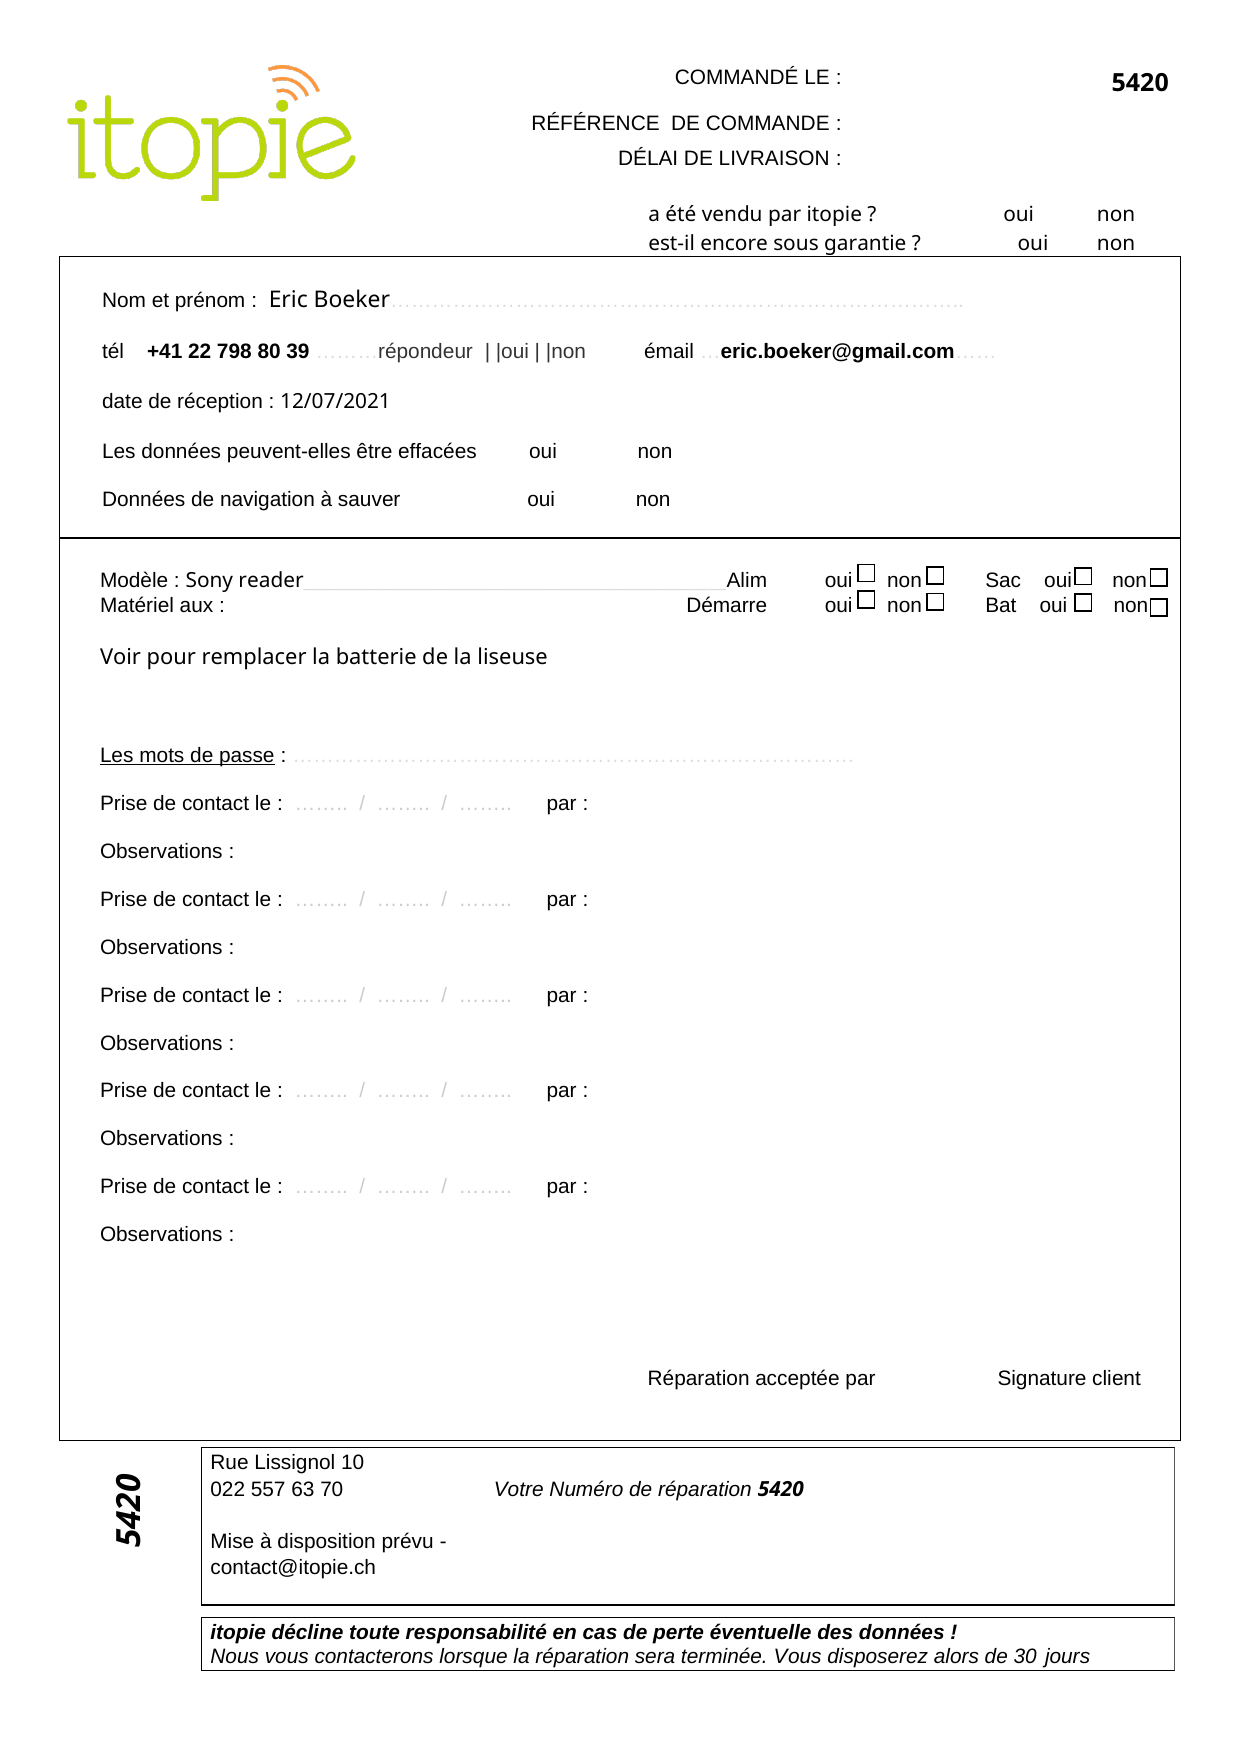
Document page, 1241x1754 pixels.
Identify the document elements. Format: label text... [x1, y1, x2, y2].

text Prise de contact le : …….. / …….. / …….. par : [60, 1075, 1180, 1102]
table_header 5420 [847, 59, 1180, 104]
table_cell [847, 140, 1180, 175]
text Observations : [60, 1219, 1180, 1246]
text est-il encore sous garantie ? oui non [59, 228, 1181, 256]
text tél +41 22 798 80 39 ………répondeur | |oui | |non émail …eric.boeker@gmail.com…… [60, 335, 1180, 362]
table_cell RÉFÉRENCE DE COMMANDE : [490, 105, 847, 140]
table_header 5420 [59, 1441, 195, 1677]
text Observations : [60, 1027, 1180, 1054]
text Prise de contact le : …….. / …….. / …….. par : [60, 883, 1180, 911]
text Prise de contact le : …….. / …….. / …….. par : [60, 788, 1180, 815]
text Les mots de passe : ……………………………………………………………………… [60, 740, 1180, 767]
text Prise de contact le : …….. / …….. / …….. par : [60, 979, 1180, 1006]
table_header COMMANDÉ LE : [490, 59, 847, 104]
text Observations : [60, 931, 1180, 958]
text Nom et prénom : Eric Boeker……………………………………………………………………….. [60, 280, 1180, 314]
table_cell [847, 105, 1180, 140]
text Les données peuvent-elles être effacées oui non [60, 436, 1180, 463]
text a été vendu par itopie ? oui non [59, 199, 1181, 228]
text date de réception : 12/07/2021 [60, 383, 1180, 415]
text Matériel aux : Démarre oui non Bat oui non [60, 590, 1180, 617]
text Données de navigation à sauver oui non [60, 484, 1180, 511]
text Prise de contact le : …….. / …….. / …….. par : [60, 1171, 1180, 1198]
table_cell DÉLAI DE LIVRAISON : [490, 140, 847, 175]
text Observations : [60, 1123, 1180, 1150]
text Réparation acceptée par Signature client [60, 1363, 1180, 1390]
text Voir pour remplacer la batterie de la liseuse [60, 638, 1180, 671]
table_header Rue Lissignol 10 022 557 63 70 Votre Numéro de réparation 5420 Mise à disposition prévu - contact@itopie.ch [195, 1441, 1180, 1611]
text Modèle : Sony reader Alim oui non Sac oui non [879, 562, 925, 590]
table_cell itopie décline toute responsabilité en cas de perte éventuelle des données ! Nous vous contacterons lorsque la réparation sera terminée. Vous disposerez alors de 30 jours [195, 1611, 1180, 1677]
text Observations : [60, 836, 1180, 863]
text Modèle : Sony reader Alim oui non Sac oui non [60, 562, 856, 590]
text Modèle : Sony reader Alim oui non Sac oui non [948, 562, 1180, 590]
picture [67, 65, 356, 201]
